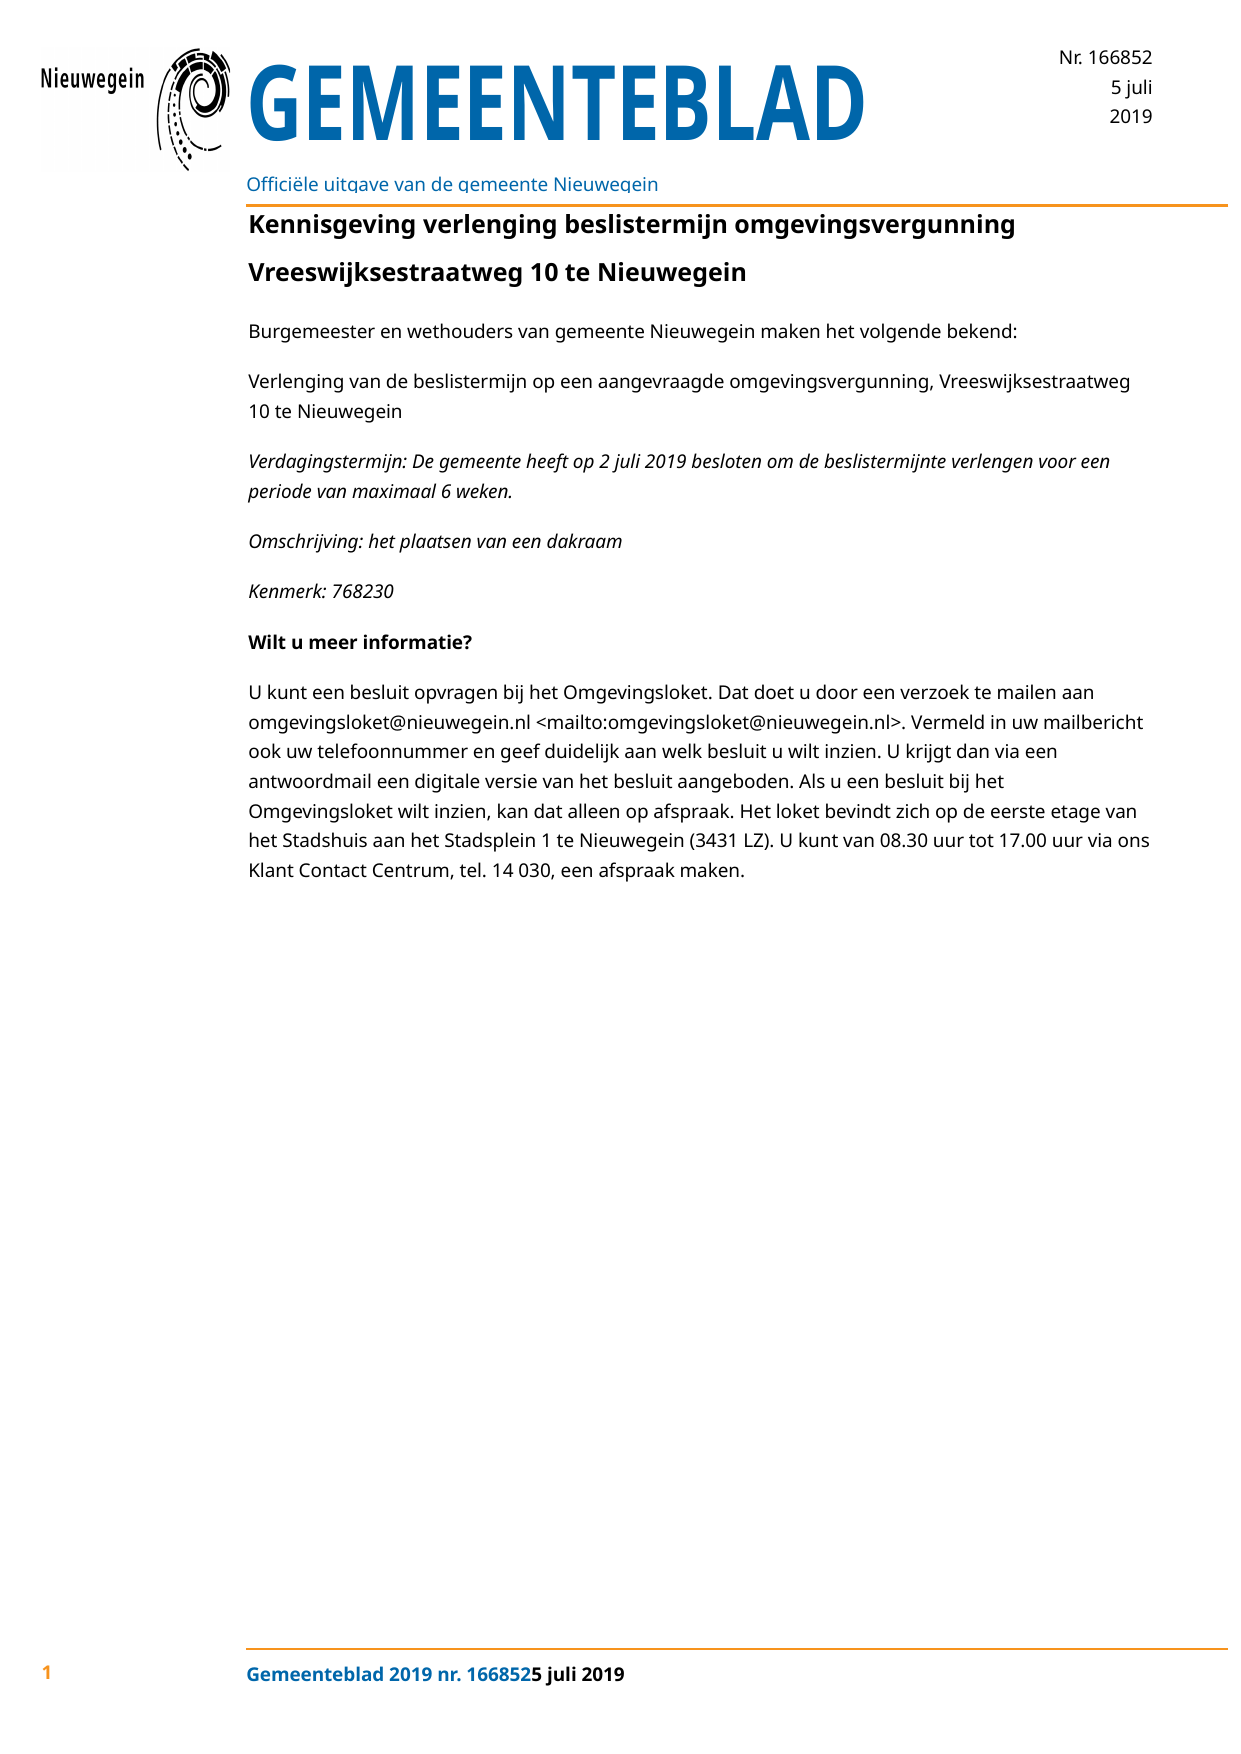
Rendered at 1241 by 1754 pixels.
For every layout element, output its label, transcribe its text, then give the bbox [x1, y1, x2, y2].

text U kunt een besluit opvragen bij het Omgevingsloket. Dat doet u door een verzoek te mailen aan omgevingsloket@nieuwegein.nl <mailto:omgevingsloket@nieuwegein.nl>. Vermeld in uw mailbericht ook uw telefoonnummer en geef duidelijk aan welk besluit u wilt inzien. U krijgt dan via een antwoordmail een digitale versie van het besluit aangeboden. Als u een besluit bij het Omgevingsloket wilt inzien, kan dat alleen op afspraak. Het loket bevindt zich op de eerste etage van het Stadshuis aan het Stadsplein 1 te Nieuwegein (3431 LZ). U kunt van 08.30 uur tot 17.00 uur via ons Klant Contact Centrum, tel. 14 030, een afspraak maken. [248, 679, 1152, 883]
text Burgemeester en wethouders van gemeente Nieuwegein maken het volgende bekend: [248, 318, 1152, 344]
text Wilt u meer informatie? [248, 629, 1152, 655]
text Verlenging van de beslistermijn op een aangevraagde omgevingsvergunning, Vreeswijksestraatweg 10 te Nieuwegein [248, 368, 1152, 424]
text Omschrijving: het plaatsen van een dakraam [248, 528, 1152, 554]
text Kenmerk: 768230 [248, 579, 1152, 604]
text Verdagingstermijn: De gemeente heeft op 2 juli 2019 besloten om de beslistermijnte verlengen voor een periode van maximaal 6 weken. [248, 448, 1152, 504]
text Kennisgeving verlenging beslistermijn omgevingsvergunning Vreeswijksestraatweg 10 te Nieuwegein [248, 207, 1152, 288]
picture [41, 47, 231, 172]
